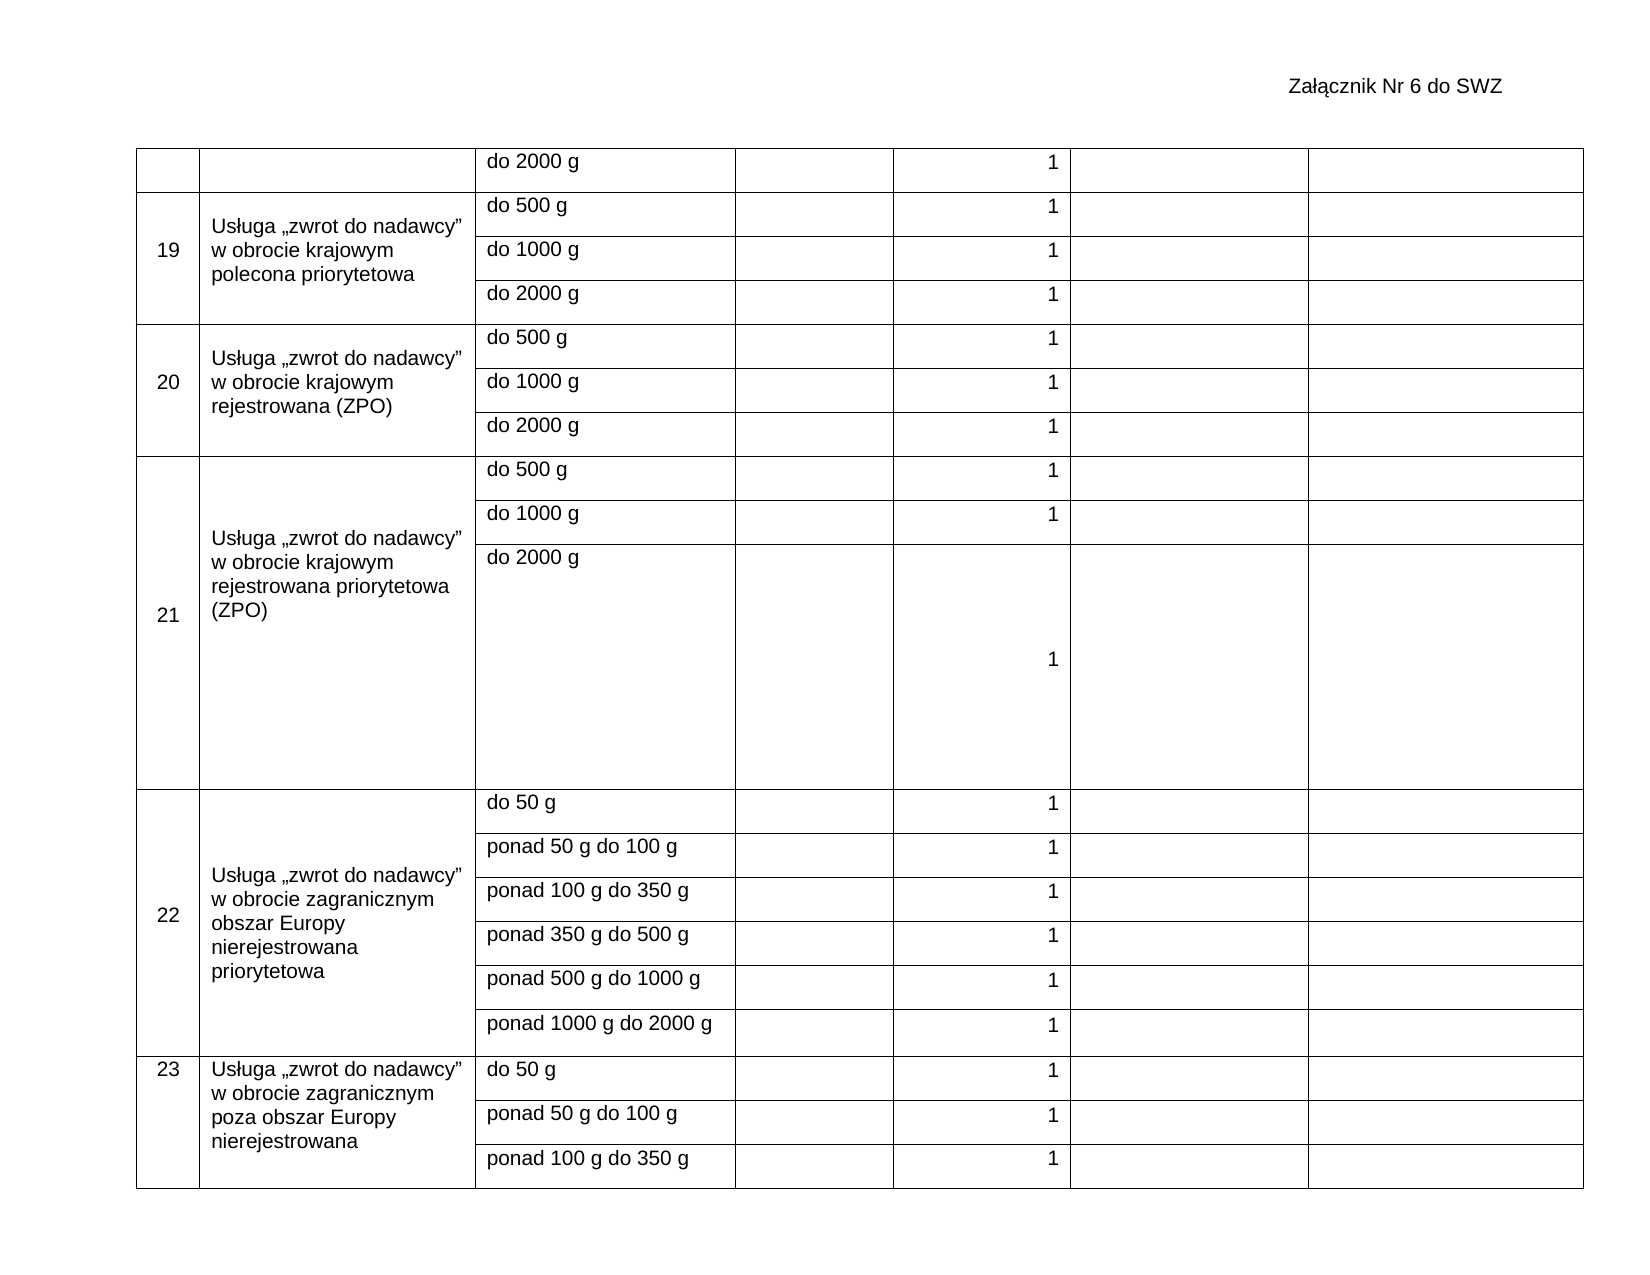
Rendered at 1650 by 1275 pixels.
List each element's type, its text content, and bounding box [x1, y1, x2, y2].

table_cell [1071, 834, 1308, 877]
table_cell do 1000 g [476, 369, 735, 412]
table_cell 1 [894, 237, 1070, 280]
table_cell ponad 50 g do 100 g [476, 834, 735, 877]
table_cell [736, 237, 893, 280]
table_cell [1071, 1101, 1308, 1144]
table_cell do 500 g [476, 457, 735, 500]
table_cell 1 [894, 413, 1070, 456]
table_cell [1071, 966, 1308, 1009]
table_cell [736, 1057, 893, 1100]
table_cell 1 [894, 457, 1070, 500]
table_cell [1071, 501, 1308, 544]
table_cell Usługa „zwrot do nadawcy” w obrocie krajowym rejestrowana priorytetowa (ZPO) [200, 457, 475, 789]
table_cell do 2000 g [476, 149, 735, 192]
table_cell [736, 457, 893, 500]
table_cell [1071, 790, 1308, 833]
table_cell [1071, 922, 1308, 965]
table_cell [1309, 878, 1583, 921]
table_cell [1071, 237, 1308, 280]
table_cell [736, 545, 893, 789]
table_cell do 2000 g [476, 281, 735, 324]
table_cell Usługa „zwrot do nadawcy” w obrocie zagranicznym obszar Europy nierejestrowana priorytetowa [200, 790, 475, 1056]
table_cell [1071, 1057, 1308, 1100]
table_cell [137, 149, 199, 192]
table_cell [1309, 281, 1583, 324]
table_cell Usługa „zwrot do nadawcy” w obrocie zagranicznym poza obszar Europy nierejestrowana [200, 1057, 475, 1188]
table_cell [736, 501, 893, 544]
table_cell [1071, 457, 1308, 500]
table_cell [1309, 1145, 1583, 1188]
table_cell [1309, 193, 1583, 236]
table_cell do 1000 g [476, 501, 735, 544]
table_cell [736, 790, 893, 833]
table_cell 1 [894, 149, 1070, 192]
table_cell 22 [137, 790, 199, 1056]
table_cell do 1000 g [476, 237, 735, 280]
table_cell [1309, 149, 1583, 192]
table_cell 23 [137, 1057, 199, 1188]
table_cell [736, 922, 893, 965]
table_cell [736, 878, 893, 921]
table_cell 1 [894, 1145, 1070, 1188]
table_cell 1 [894, 1057, 1070, 1100]
table_cell 1 [894, 922, 1070, 965]
table_cell 20 [137, 325, 199, 456]
table_cell 1 [894, 281, 1070, 324]
table_cell 19 [137, 193, 199, 324]
table_cell 1 [894, 790, 1070, 833]
table_cell [1309, 237, 1583, 280]
table_cell 1 [894, 1101, 1070, 1144]
table_cell do 500 g [476, 193, 735, 236]
table_cell [736, 281, 893, 324]
table_cell do 50 g [476, 1057, 735, 1100]
table_cell Usługa „zwrot do nadawcy” w obrocie krajowym polecona priorytetowa [200, 193, 475, 324]
table_cell [1309, 325, 1583, 368]
table_cell [1309, 966, 1583, 1009]
table_cell do 500 g [476, 325, 735, 368]
table_cell [1309, 1010, 1583, 1056]
table_cell [1309, 834, 1583, 877]
table_cell 1 [894, 369, 1070, 412]
table_cell 1 [894, 325, 1070, 368]
table_cell [736, 369, 893, 412]
table_cell [736, 966, 893, 1009]
table_cell [736, 413, 893, 456]
table_cell [1071, 369, 1308, 412]
table_cell [200, 149, 475, 192]
table_cell [1309, 369, 1583, 412]
table_cell do 2000 g [476, 413, 735, 456]
table_cell 1 [894, 878, 1070, 921]
table_cell 1 [894, 501, 1070, 544]
table_cell [736, 834, 893, 877]
table_cell ponad 100 g do 350 g [476, 878, 735, 921]
table_cell [1071, 325, 1308, 368]
table_cell [736, 1145, 893, 1188]
table_cell ponad 350 g do 500 g [476, 922, 735, 965]
table_cell [1071, 878, 1308, 921]
table_cell [736, 1101, 893, 1144]
table_cell ponad 1000 g do 2000 g [476, 1010, 735, 1056]
table_cell ponad 500 g do 1000 g [476, 966, 735, 1009]
table_cell [736, 325, 893, 368]
table_cell [736, 149, 893, 192]
table_cell 21 [137, 457, 199, 789]
table_cell [1309, 457, 1583, 500]
table_cell [1071, 193, 1308, 236]
table_cell [736, 193, 893, 236]
table_cell [1071, 281, 1308, 324]
table_cell [1071, 545, 1308, 789]
table_cell [1309, 1101, 1583, 1144]
table_cell [1071, 1145, 1308, 1188]
table_cell [1309, 790, 1583, 833]
table_cell [1309, 501, 1583, 544]
table_cell 1 [894, 545, 1070, 789]
table_cell ponad 100 g do 350 g [476, 1145, 735, 1188]
table_cell 1 [894, 193, 1070, 236]
table_cell [1309, 922, 1583, 965]
table_cell [1071, 149, 1308, 192]
table_cell [1071, 1010, 1308, 1056]
table_cell [736, 1010, 893, 1056]
table_cell ponad 50 g do 100 g [476, 1101, 735, 1144]
table_cell [1309, 413, 1583, 456]
table_cell [1071, 413, 1308, 456]
table_cell [1309, 1057, 1583, 1100]
table_cell 1 [894, 966, 1070, 1009]
table_cell do 50 g [476, 790, 735, 833]
table_cell 1 [894, 1010, 1070, 1056]
table_cell 1 [894, 834, 1070, 877]
table_cell do 2000 g [476, 545, 735, 789]
table_cell [1309, 545, 1583, 789]
table_cell Usługa „zwrot do nadawcy” w obrocie krajowym rejestrowana (ZPO) [200, 325, 475, 456]
